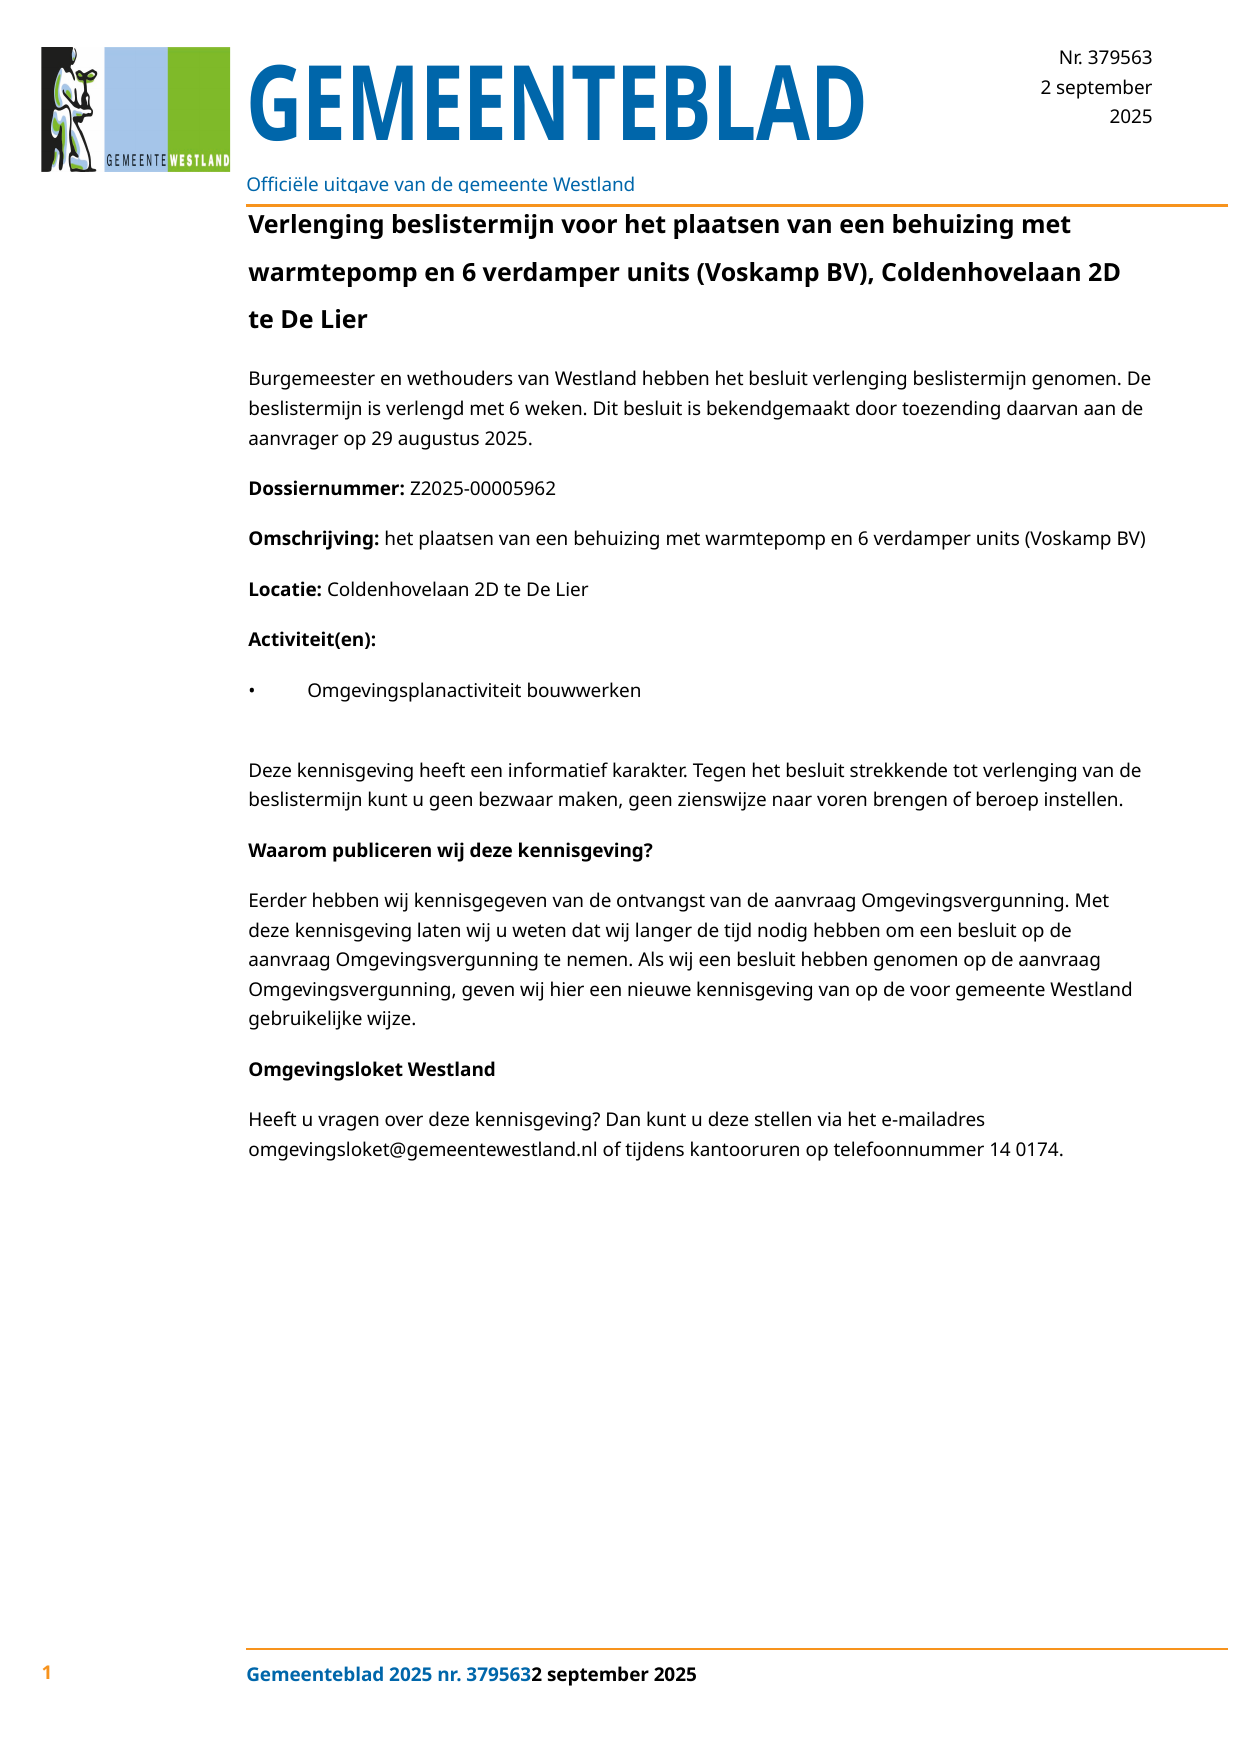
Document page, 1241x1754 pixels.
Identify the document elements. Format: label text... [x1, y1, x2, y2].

picture [41, 47, 231, 172]
text Omschrijving: het plaatsen van een behuizing met warmtepomp en 6 verdamper units (Voskamp BV) [248, 526, 1152, 551]
text Eerder hebben wij kennisgegeven van de ontvangst van de aanvraag Omgevingsvergunning. Met deze kennisgeving laten wij u weten dat wij langer de tijd nodig hebben om een besluit op de aanvraag Omgevingsvergunning te nemen. Als wij een besluit hebben genomen op de aanvraag Omgevingsvergunning, geven wij hier een nieuwe kennisgeving van op de voor gemeente Westland gebruikelijke wijze. [248, 887, 1152, 1031]
text Deze kennisgeving heeft een informatief karakter. Tegen het besluit strekkende tot verlenging van de beslistermijn kunt u geen bezwaar maken, geen zienswijze naar voren brengen of beroep instellen. [248, 757, 1152, 812]
text Verlenging beslistermijn voor het plaatsen van een behuizing met warmtepomp en 6 verdamper units (Voskamp BV), Coldenhovelaan 2D te De Lier [248, 207, 1152, 336]
text Heeft u vragen over deze kennisgeving? Dan kunt u deze stellen via het e-mailadres omgevingsloket@gemeentewestland.nl of tijdens kantooruren op telefoonnummer 14 0174. [248, 1106, 1152, 1162]
text Omgevingsloket Westland [248, 1056, 1152, 1082]
text Dossiernummer: Z2025-00005962 [248, 475, 1152, 501]
text Waarom publiceren wij deze kennisgeving? [248, 837, 1152, 862]
list Omgevingsplanactiviteit bouwwerken [248, 677, 1152, 702]
text Locatie: Coldenhovelaan 2D te De Lier [248, 576, 1152, 602]
text Burgemeester en wethouders van Westland hebben het besluit verlenging beslistermijn genomen. De beslistermijn is verlengd met 6 weken. Dit besluit is bekendgemaakt door toezending daarvan aan de aanvrager op 29 augustus 2025. [248, 366, 1152, 450]
text Activiteit(en): [248, 626, 1152, 652]
